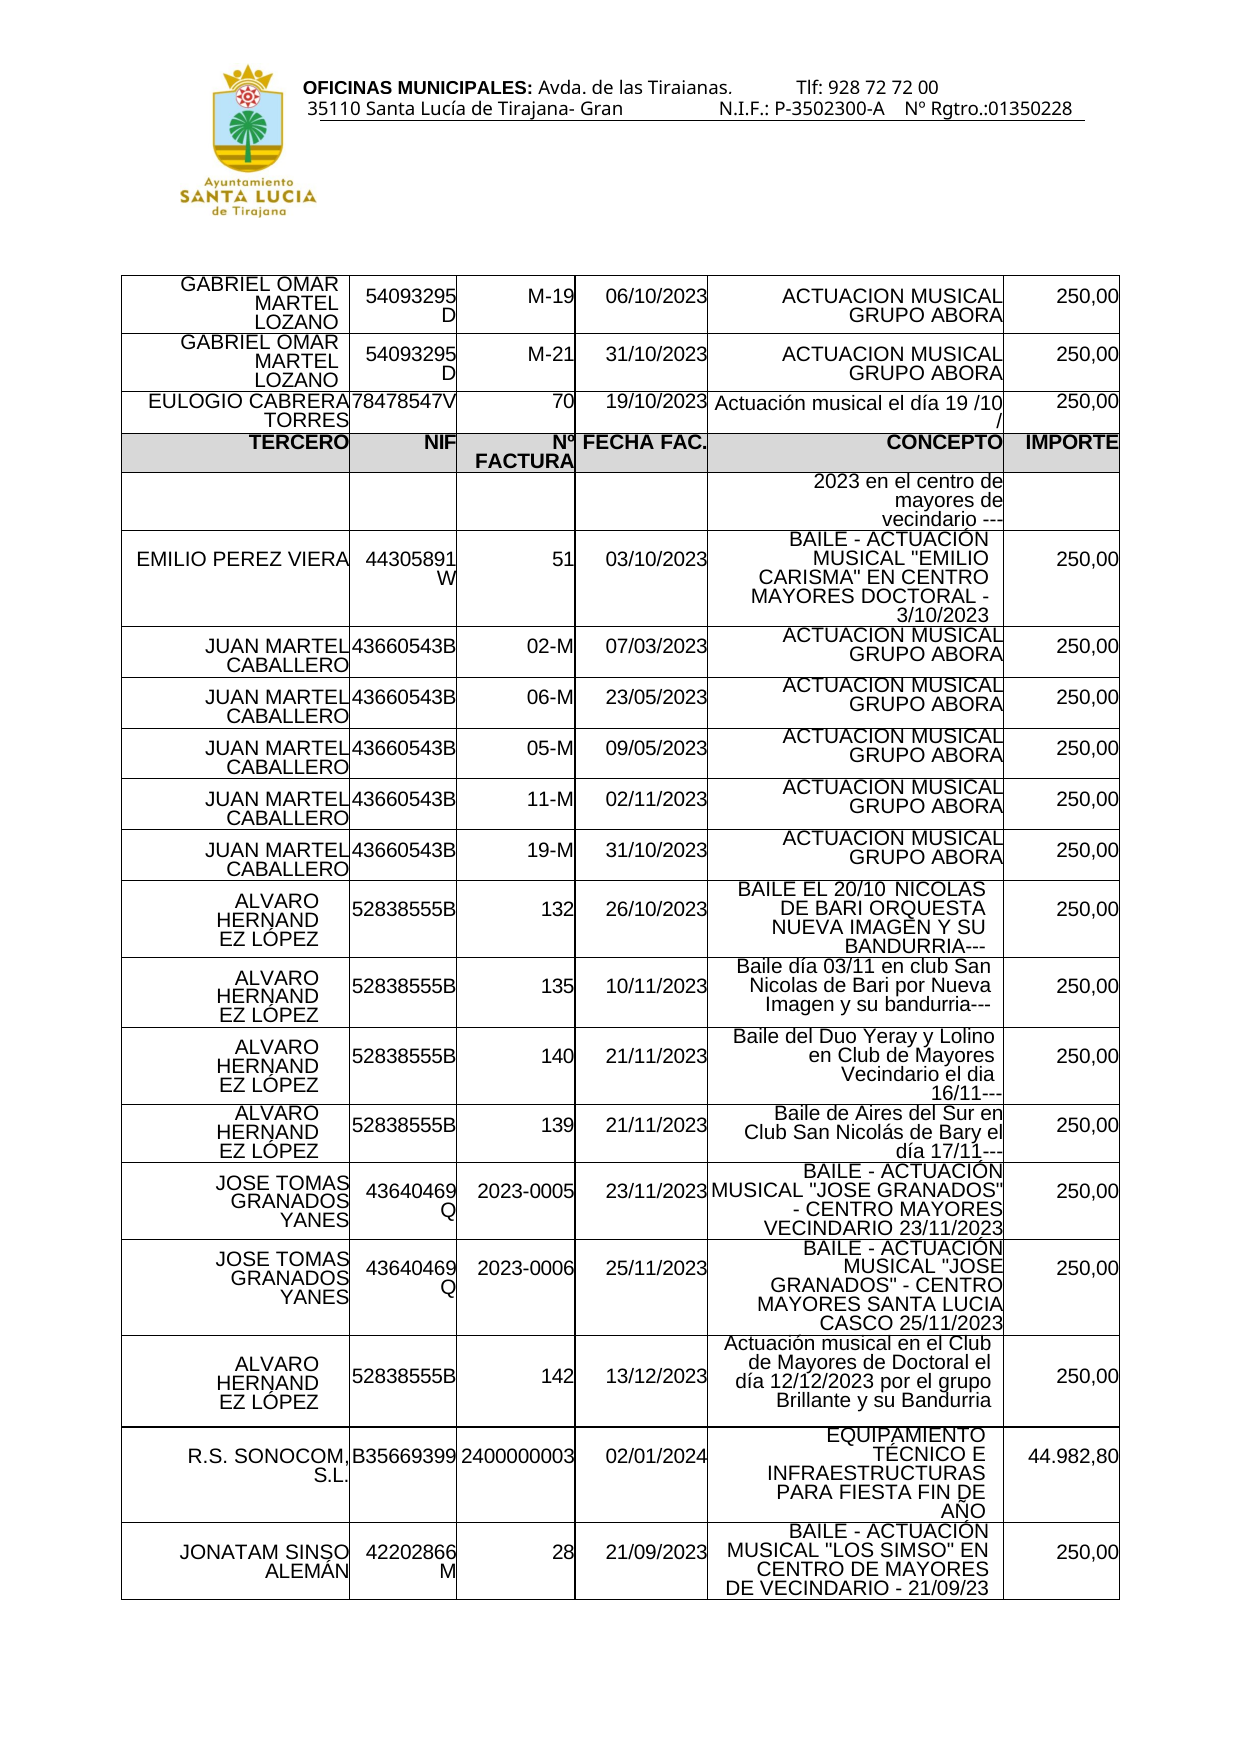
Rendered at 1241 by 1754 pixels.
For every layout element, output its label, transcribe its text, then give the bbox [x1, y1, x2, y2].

table_cell 250,00 [1004, 392, 1119, 433]
table_cell JOSE TOMAS GRANADOS YANES [122, 1163, 349, 1239]
table_cell 11-M [457, 779, 574, 829]
table_cell Baile de Aires del Sur en Club San Nicolás de Bary el día 17/11--- [708, 1105, 1003, 1162]
table_cell BAILE - ACTUACIÓN MUSICAL "EMILIO CARISMA" EN CENTRO MAYORES DOCTORAL - 3/10/2023 [708, 531, 1003, 626]
table_cell 2023-0005 [457, 1163, 574, 1239]
table_cell 21/11/2023 [576, 1028, 707, 1104]
table_cell 43660543B [350, 627, 456, 677]
table_cell GABRIEL OMAR MARTEL LOZANO [122, 334, 349, 391]
table_cell Actuación musical en el Club de Mayores de Doctoral el día 12/12/2023 por el grupo Brillante y su Bandurria [708, 1336, 1003, 1426]
table_cell ACTUACION MUSICAL GRUPO ABORA [708, 627, 1003, 677]
table_cell 06/10/2023 [576, 276, 707, 333]
table_cell [576, 473, 707, 530]
table_cell 31/10/2023 [576, 334, 707, 391]
table_cell JUAN MARTEL CABALLERO [122, 678, 349, 727]
table_cell JUAN MARTEL CABALLERO [122, 729, 349, 778]
table_cell 43660543B [350, 729, 456, 778]
table_cell 23/05/2023 [576, 678, 707, 727]
picture [180, 63, 317, 218]
table_cell 250,00 [1004, 881, 1119, 957]
table_cell 52838555B [350, 1028, 456, 1104]
table_cell 250,00 [1004, 1523, 1119, 1599]
table_cell ACTUACION MUSICAL GRUPO ABORA [708, 729, 1003, 778]
table_cell 250,00 [1004, 1336, 1119, 1426]
table_cell [350, 473, 456, 530]
table_cell BAILE - ACTUACIÓN MUSICAL "LOS SIMSO" EN CENTRO DE MAYORES DE VECINDARIO - 21/09/23 [708, 1523, 1003, 1599]
table_cell EULOGIO CABRERA TORRES [122, 392, 349, 433]
table_cell 43640469Q [350, 1240, 456, 1335]
table_cell 2400000003 [457, 1428, 574, 1522]
table_cell ALVARO HERNANDEZ LÓPEZ [122, 1336, 349, 1426]
table_cell 142 [457, 1336, 574, 1426]
table_cell 23/11/2023 [576, 1163, 707, 1239]
table_cell 250,00 [1004, 678, 1119, 727]
table_cell ALVARO HERNANDEZ LÓPEZ [122, 1105, 349, 1162]
table_cell Nº FACTURA [457, 434, 574, 472]
table_cell 43660543B [350, 830, 456, 880]
table_cell 132 [457, 881, 574, 957]
table_cell ACTUACION MUSICAL GRUPO ABORA [708, 276, 1003, 333]
table_cell 43660543B [350, 779, 456, 829]
table_cell JUAN MARTEL CABALLERO [122, 830, 349, 880]
table_cell 250,00 [1004, 1240, 1119, 1335]
table_cell IMPORTE [1004, 434, 1119, 472]
table_cell EQUIPAMIENTO TÉCNICO E INFRAESTRUCTURAS PARA FIESTA FIN DE AÑO [708, 1428, 1003, 1522]
table_cell R.S. SONOCOM, S.L. [122, 1428, 349, 1522]
table_cell Baile del Duo Yeray y Lolino en Club de Mayores Vecindario el dia 16/11--- [708, 1028, 1003, 1104]
table_cell 43640469Q [350, 1163, 456, 1239]
table_cell JONATAM SINSO ALEMÁN [122, 1523, 349, 1599]
table_cell 250,00 [1004, 334, 1119, 391]
table_cell 02/11/2023 [576, 779, 707, 829]
table_cell M-21 [457, 334, 574, 391]
table_cell 28 [457, 1523, 574, 1599]
table_cell 52838555B [350, 958, 456, 1027]
table_cell 250,00 [1004, 1028, 1119, 1104]
table_cell 09/05/2023 [576, 729, 707, 778]
table_cell ALVARO HERNANDEZ LÓPEZ [122, 881, 349, 957]
table_cell ACTUACION MUSICAL GRUPO ABORA [708, 334, 1003, 391]
table_cell M-19 [457, 276, 574, 333]
table_cell 05-M [457, 729, 574, 778]
table_cell 250,00 [1004, 729, 1119, 778]
table_cell 250,00 [1004, 1163, 1119, 1239]
table_cell 26/10/2023 [576, 881, 707, 957]
table_cell ACTUACION MUSICAL GRUPO ABORA [708, 830, 1003, 880]
table_cell 70 [457, 392, 574, 433]
table_cell ACTUACION MUSICAL GRUPO ABORA [708, 678, 1003, 727]
table_cell FECHA FAC. [576, 434, 707, 472]
table_cell 52838555B [350, 1105, 456, 1162]
table_cell [1004, 473, 1119, 530]
table_cell [457, 473, 574, 530]
table_cell JOSE TOMAS GRANADOS YANES [122, 1240, 349, 1335]
table_cell 78478547V [350, 392, 456, 433]
table_cell 139 [457, 1105, 574, 1162]
table_cell 21/09/2023 [576, 1523, 707, 1599]
table_cell 140 [457, 1028, 574, 1104]
table_cell JUAN MARTEL CABALLERO [122, 779, 349, 829]
table_cell GABRIEL OMAR MARTEL LOZANO [122, 276, 349, 333]
table_cell 02/01/2024 [576, 1428, 707, 1522]
table_cell 19/10/2023 [576, 392, 707, 433]
table_cell 52838555B [350, 881, 456, 957]
table_cell 135 [457, 958, 574, 1027]
table_cell TERCERO [122, 434, 349, 472]
table_cell 31/10/2023 [576, 830, 707, 880]
table_cell 02-M [457, 627, 574, 677]
table_cell 2023-0006 [457, 1240, 574, 1335]
table_cell 13/12/2023 [576, 1336, 707, 1426]
table_cell 07/03/2023 [576, 627, 707, 677]
table_cell Actuación musical el día 19 /10 / [708, 392, 1003, 433]
table_cell 250,00 [1004, 531, 1119, 626]
table_cell CONCEPTO [708, 434, 1003, 472]
table_cell [122, 473, 349, 530]
table_cell BAILE - ACTUACIÓN MUSICAL "JOSE GRANADOS" - CENTRO MAYORES VECINDARIO 23/11/2023 [708, 1163, 1003, 1239]
table_cell 25/11/2023 [576, 1240, 707, 1335]
table_cell 21/11/2023 [576, 1105, 707, 1162]
table_cell NIF [350, 434, 456, 472]
table_cell 10/11/2023 [576, 958, 707, 1027]
table_cell 250,00 [1004, 779, 1119, 829]
table_cell 42202866M [350, 1523, 456, 1599]
table_cell BAILE - ACTUACIÓN MUSICAL "JOSE GRANADOS" - CENTRO MAYORES SANTA LUCIA CASCO 25/11/2023 [708, 1240, 1003, 1335]
table_cell 44.982,80 [1004, 1428, 1119, 1522]
table_cell B35669399 [350, 1428, 456, 1522]
table_cell 250,00 [1004, 1105, 1119, 1162]
table_cell 51 [457, 531, 574, 626]
table_cell 19-M [457, 830, 574, 880]
table_cell Baile día 03/11 en club San Nicolas de Bari por Nueva Imagen y su bandurria--- [708, 958, 1003, 1027]
table_cell 06-M [457, 678, 574, 727]
table_cell BAILE EL 20/10 NICOLAS DE BARI ORQUESTA NUEVA IMAGEN Y SU BANDURRIA--- [708, 881, 1003, 957]
table_cell ALVARO HERNANDEZ LÓPEZ [122, 1028, 349, 1104]
table_cell 44305891W [350, 531, 456, 626]
table_cell ALVARO HERNANDEZ LÓPEZ [122, 958, 349, 1027]
table_cell 250,00 [1004, 958, 1119, 1027]
table_cell 250,00 [1004, 627, 1119, 677]
table_cell JUAN MARTEL CABALLERO [122, 627, 349, 677]
table_cell ACTUACION MUSICAL GRUPO ABORA [708, 779, 1003, 829]
table_cell 52838555B [350, 1336, 456, 1426]
table_cell 03/10/2023 [576, 531, 707, 626]
table_cell 250,00 [1004, 276, 1119, 333]
table_cell 250,00 [1004, 830, 1119, 880]
table_cell 2023 en el centro de mayores de vecindario --- [708, 473, 1003, 530]
table_cell 43660543B [350, 678, 456, 727]
table_cell 54093295D [350, 276, 456, 333]
table_cell EMILIO PEREZ VIERA [122, 531, 349, 626]
table_cell 54093295D [350, 334, 456, 391]
